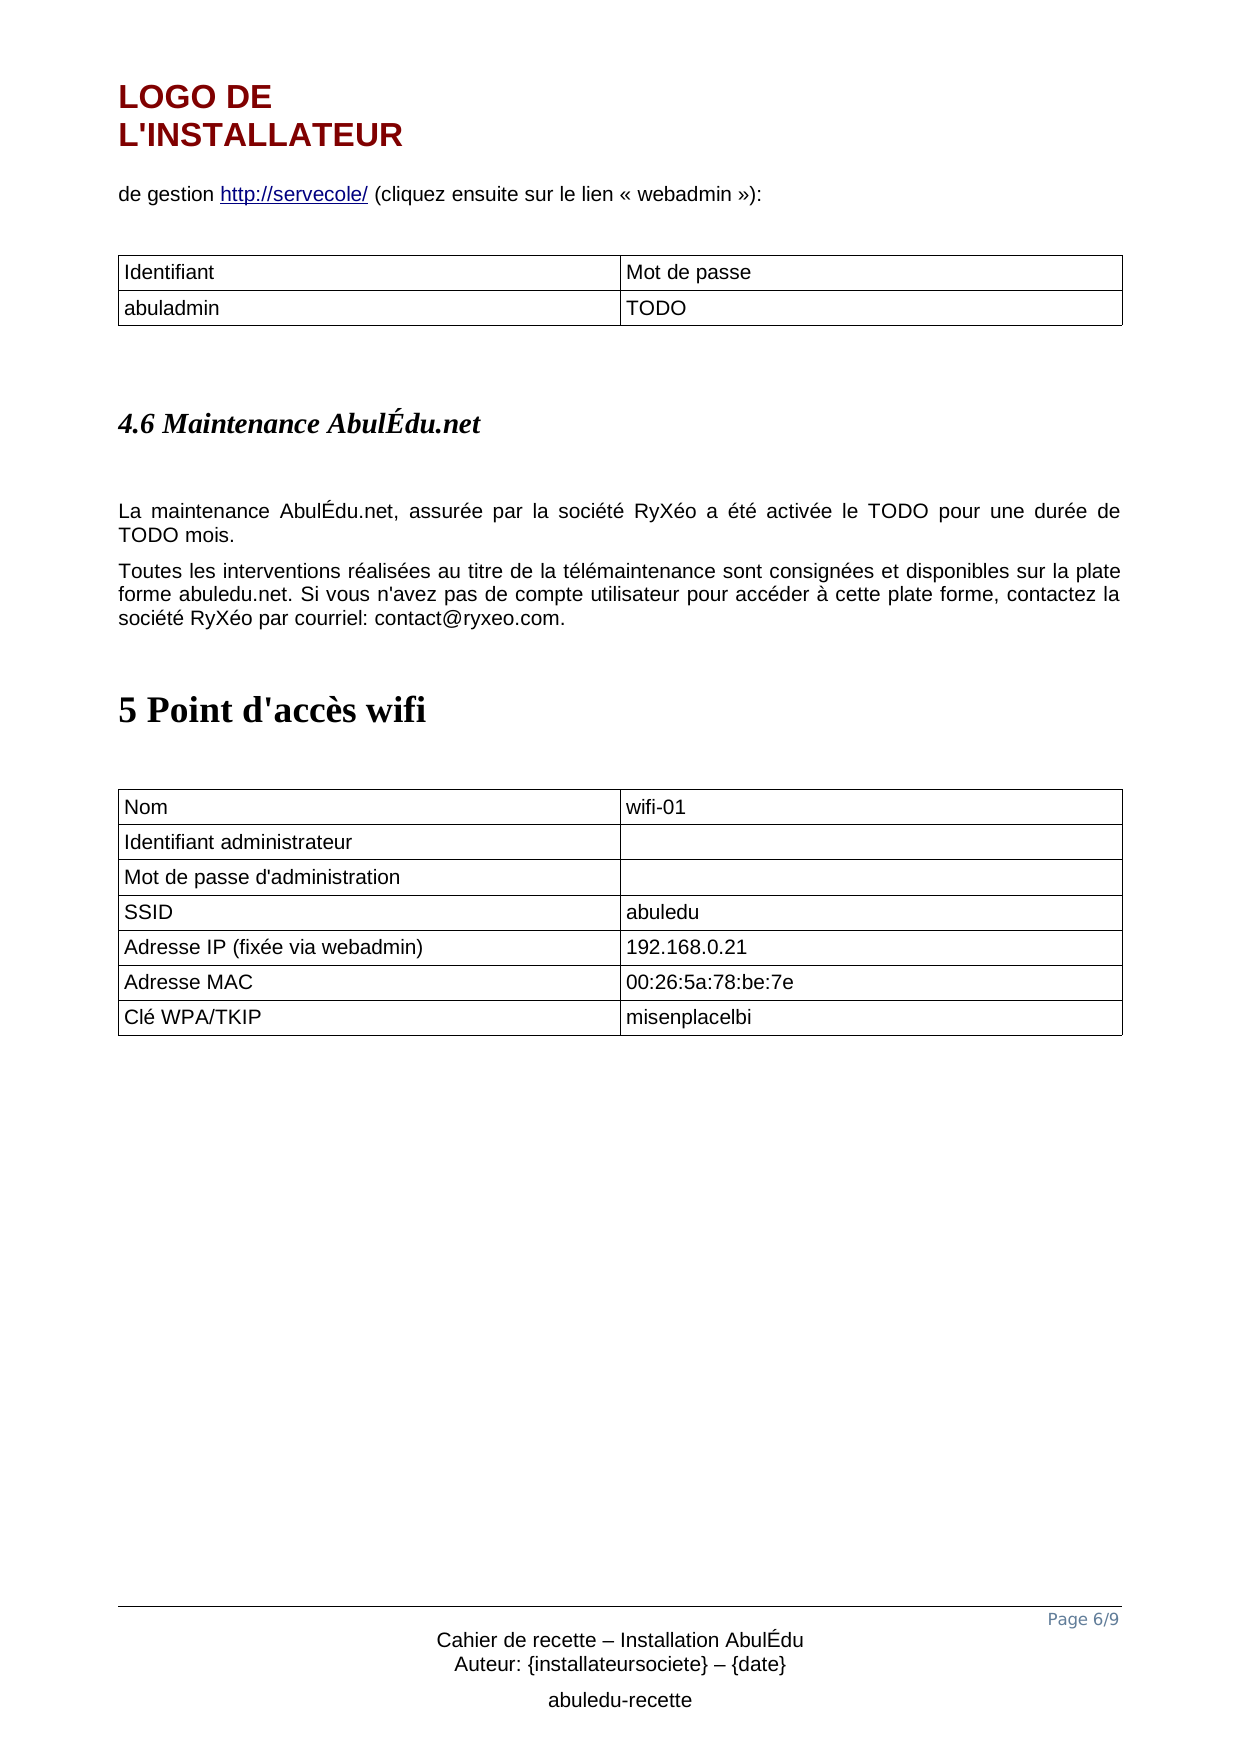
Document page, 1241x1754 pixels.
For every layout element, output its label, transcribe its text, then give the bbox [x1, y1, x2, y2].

table_header wifi-01 [621, 790, 1122, 824]
table_cell 00:26:5a:78:be:7e [621, 966, 1122, 1000]
table_cell [621, 860, 1122, 895]
table_cell Mot de passe d'administration [119, 860, 620, 895]
table_cell Adresse MAC [119, 966, 620, 1000]
table_header Nom [119, 790, 620, 824]
table_cell misenplacelbi [621, 1001, 1122, 1035]
table_header Mot de passe [621, 256, 1122, 290]
table_cell Clé WPA/TKIP [119, 1001, 620, 1035]
table_cell SSID [119, 896, 620, 930]
table_cell [621, 825, 1122, 859]
table_header Identifiant [119, 256, 620, 290]
subtitle Point d'accès wifi [118, 689, 1122, 730]
table_cell abuladmin [119, 291, 620, 325]
text de gestion http://servecole/ (cliquez ensuite sur le lien « webadmin »): [118, 183, 1122, 206]
table_cell Identifiant administrateur [119, 825, 620, 859]
table_cell 192.168.0.21 [621, 931, 1122, 965]
table_cell TODO [621, 291, 1122, 325]
text Toutes les interventions réalisées au titre de la télémaintenance sont consignées et disponibles sur la plate forme abuledu.net. Si vous n'avez pas de compte utilisateur pour accéder à cette plate forme, contactez la société RyXéo par courriel: contact@ryxeo.com. [118, 559, 1122, 630]
table_cell abuledu [621, 896, 1122, 930]
table_cell Adresse IP (fixée via webadmin) [119, 931, 620, 965]
subtitle Maintenance AbulÉdu.net [118, 408, 1122, 440]
text La maintenance AbulÉdu.net, assurée par la société RyXéo a été activée le TODO pour une durée de TODO mois. [118, 499, 1122, 547]
